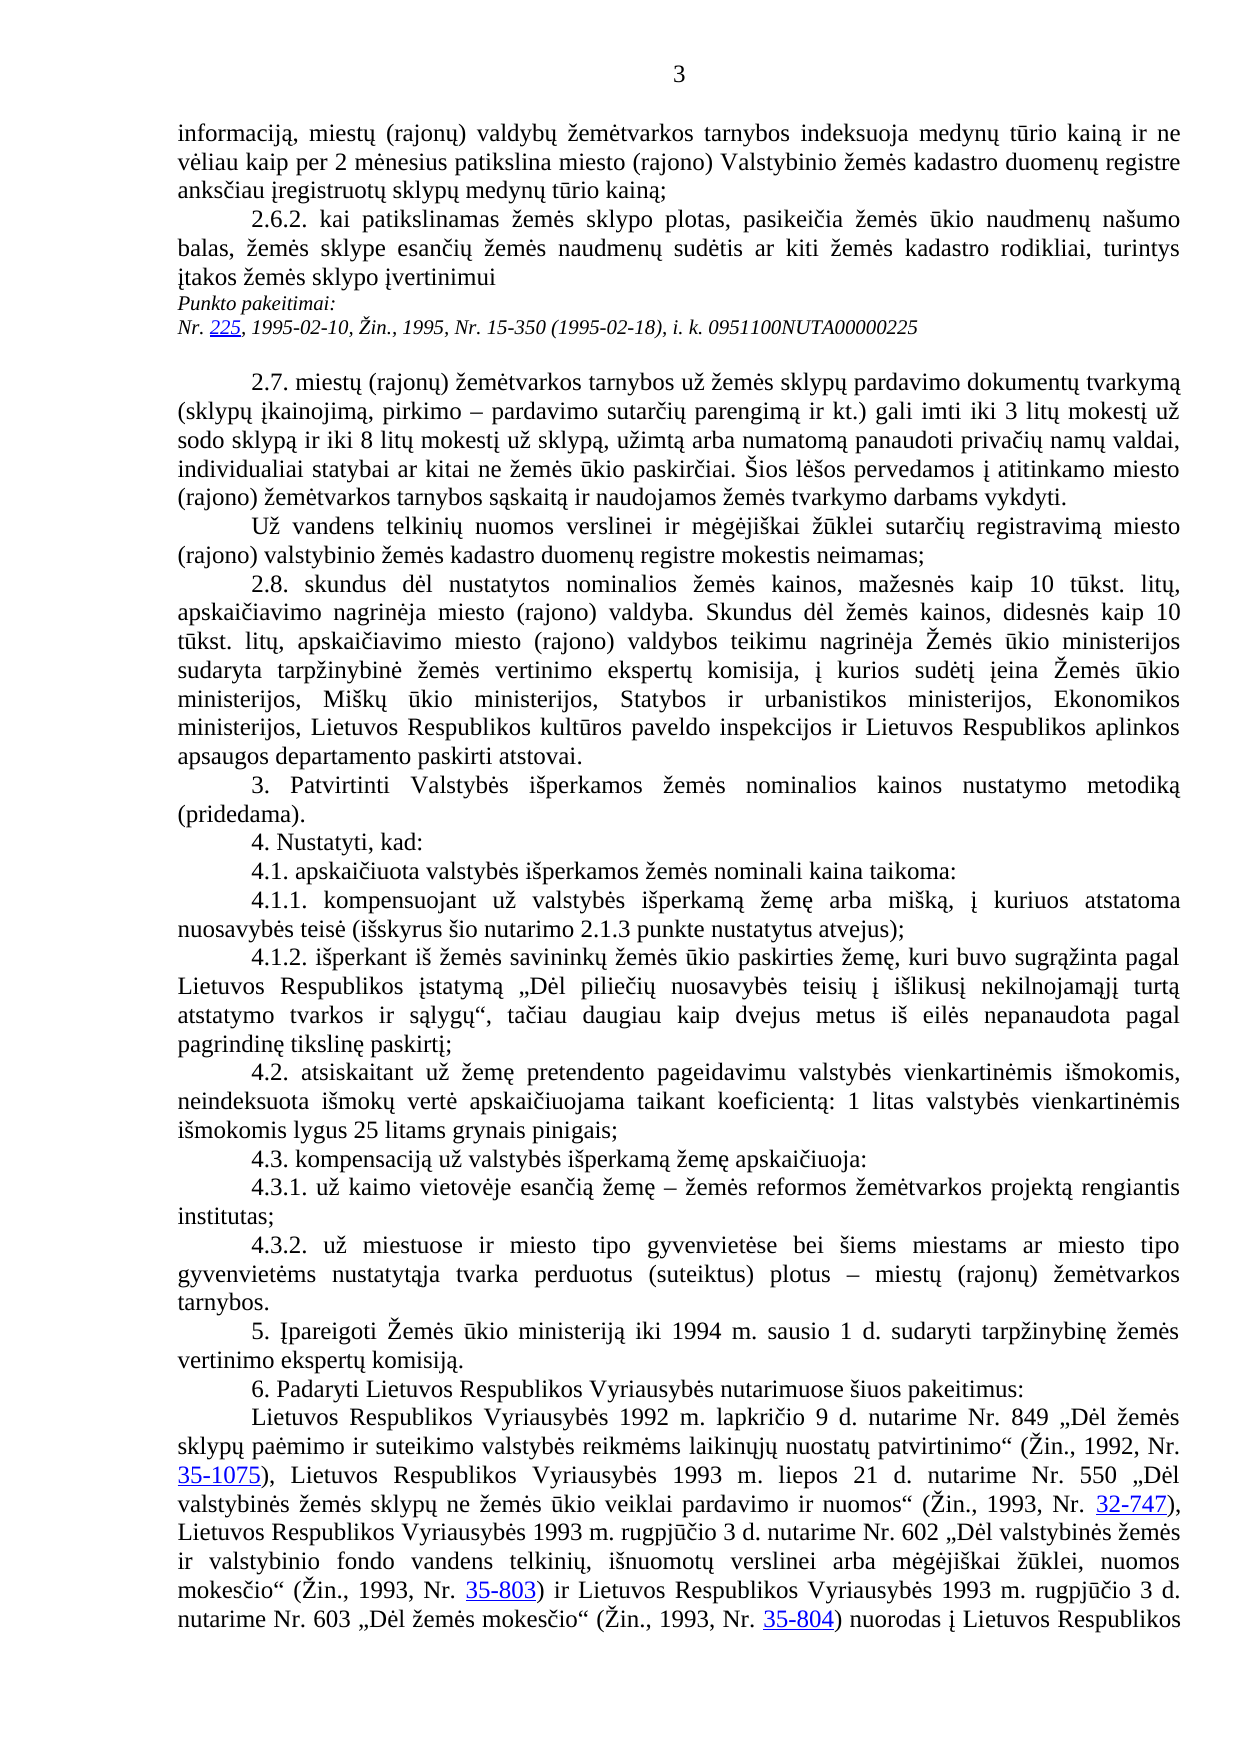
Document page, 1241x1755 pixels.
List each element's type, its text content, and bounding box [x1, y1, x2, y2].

text 4.1.2. išperkant iš žemės savininkų žemės ūkio paskirties žemę, kuri buvo sugrąžinta pagal Lietuvos Respublikos įstatymą „Dėl piliečių nuosavybės teisių į išlikusį nekilnojamąjį turtą atstatymo tvarkos ir sąlygų“, tačiau daugiau kaip dvejus metus iš eilės nepanaudota pagal pagrindinę tikslinę paskirtį; [177, 942, 1181, 1057]
text 4.1. apskaičiuota valstybės išperkamos žemės nominali kaina taikoma: [177, 856, 1181, 885]
text 2.8. skundus dėl nustatytos nominalios žemės kainos, mažesnės kaip 10 tūkst. litų, apskaičiavimo nagrinėja miesto (rajono) valdyba. Skundus dėl žemės kainos, didesnės kaip 10 tūkst. litų, apskaičiavimo miesto (rajono) valdybos teikimu nagrinėja Žemės ūkio ministerijos sudaryta tarpžinybinė žemės vertinimo ekspertų komisija, į kurios sudėtį įeina Žemės ūkio ministerijos, Miškų ūkio ministerijos, Statybos ir urbanistikos ministerijos, Ekonomikos ministerijos, Lietuvos Respublikos kultūros paveldo inspekcijos ir Lietuvos Respublikos aplinkos apsaugos departamento paskirti atstovai. [177, 569, 1181, 770]
text 4. Nustatyti, kad: [177, 827, 1181, 856]
text 5. Įpareigoti Žemės ūkio ministeriją iki 1994 m. sausio 1 d. sudaryti tarpžinybinę žemės vertinimo ekspertų komisiją. [177, 1316, 1181, 1374]
text 4.3. kompensaciją už valstybės išperkamą žemę apskaičiuoja: [177, 1144, 1181, 1172]
text 2.6.2. kai patikslinamas žemės sklypo plotas, pasikeičia žemės ūkio naudmenų našumo balas, žemės sklype esančių žemės naudmenų sudėtis ar kiti žemės kadastro rodikliai, turintys įtakos žemės sklypo įvertinimui [177, 204, 1181, 291]
text 4.3.1. už kaimo vietovėje esančią žemę – žemės reformos žemėtvarkos projektą rengiantis institutas; [177, 1172, 1181, 1230]
text Punkto pakeitimai: [177, 291, 1181, 315]
text Už vandens telkinių nuomos verslinei ir mėgėjiškai žūklei sutarčių registravimą miesto (rajono) valstybinio žemės kadastro duomenų registre mokestis neimamas; [177, 511, 1181, 569]
text Nr. 225, 1995-02-10, Žin., 1995, Nr. 15-350 (1995-02-18), i. k. 0951100NUTA00000225 [177, 315, 1181, 339]
text 2.7. miestų (rajonų) žemėtvarkos tarnybos už žemės sklypų pardavimo dokumentų tvarkymą (sklypų įkainojimą, pirkimo – pardavimo sutarčių parengimą ir kt.) gali imti iki 3 litų mokestį už sodo sklypą ir iki 8 litų mokestį už sklypą, užimtą arba numatomą panaudoti privačių namų valdai, individualiai statybai ar kitai ne žemės ūkio paskirčiai. Šios lėšos pervedamos į atitinkamo miesto (rajono) žemėtvarkos tarnybos sąskaitą ir naudojamos žemės tvarkymo darbams vykdyti. [177, 367, 1181, 511]
text 6. Padaryti Lietuvos Respublikos Vyriausybės nutarimuose šiuos pakeitimus: [177, 1374, 1181, 1402]
text 4.2. atsiskaitant už žemę pretendento pageidavimu valstybės vienkartinėmis išmokomis, neindeksuota išmokų vertė apskaičiuojama taikant koeficientą: 1 litas valstybės vienkartinėmis išmokomis lygus 25 litams grynais pinigais; [177, 1057, 1181, 1144]
text 3. Patvirtinti Valstybės išperkamos žemės nominalios kainos nustatymo metodiką (pridedama). [177, 770, 1181, 827]
text 4.3.2. už miestuose ir miesto tipo gyvenvietėse bei šiems miestams ar miesto tipo gyvenvietėms nustatytąja tvarka perduotus (suteiktus) plotus – miestų (rajonų) žemėtvarkos tarnybos. [177, 1230, 1181, 1316]
text Lietuvos Respublikos Vyriausybės 1992 m. lapkričio 9 d. nutarime Nr. 849 „Dėl žemės sklypų paėmimo ir suteikimo valstybės reikmėms laikinųjų nuostatų patvirtinimo“ (Žin., 1992, Nr. 35-1075), Lietuvos Respublikos Vyriausybės 1993 m. liepos 21 d. nutarime Nr. 550 „Dėl valstybinės žemės sklypų ne žemės ūkio veiklai pardavimo ir nuomos“ (Žin., 1993, Nr. 32-747), Lietuvos Respublikos Vyriausybės 1993 m. rugpjūčio 3 d. nutarime Nr. 602 „Dėl valstybinės žemės ir valstybinio fondo vandens telkinių, išnuomotų verslinei arba mėgėjiškai žūklei, nuomos mokesčio“ (Žin., 1993, Nr. 35-803) ir Lietuvos Respublikos Vyriausybės 1993 m. rugpjūčio 3 d. nutarime Nr. 603 „Dėl žemės mokesčio“ (Žin., 1993, Nr. 35-804) nuorodas į Lietuvos Respublikos [177, 1402, 1181, 1632]
text informaciją, miestų (rajonų) valdybų žemėtvarkos tarnybos indeksuoja medynų tūrio kainą ir ne vėliau kaip per 2 mėnesius patikslina miesto (rajono) Valstybinio žemės kadastro duomenų registre anksčiau įregistruotų sklypų medynų tūrio kainą; [177, 118, 1181, 204]
text 4.1.1. kompensuojant už valstybės išperkamą žemę arba mišką, į kuriuos atstatoma nuosavybės teisė (išskyrus šio nutarimo 2.1.3 punkte nustatytus atvejus); [177, 885, 1181, 942]
